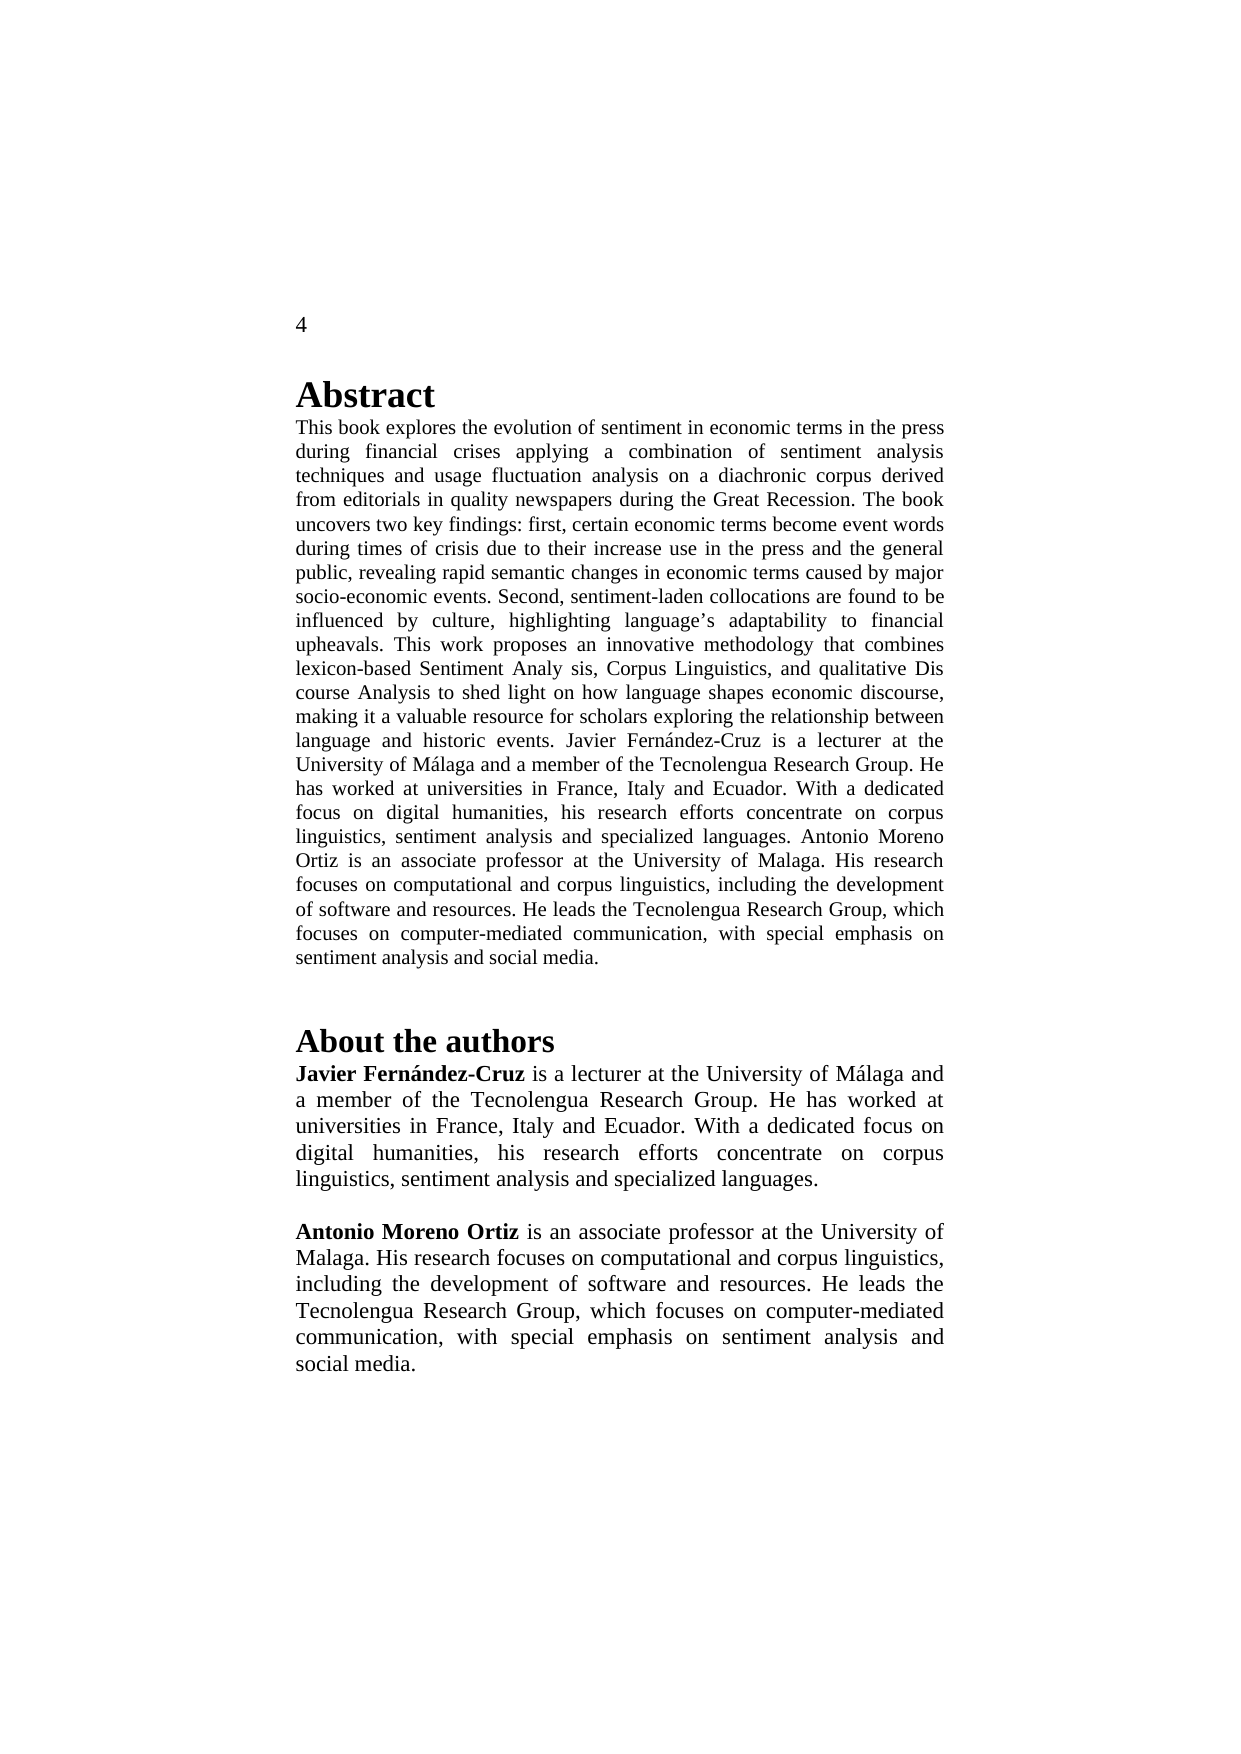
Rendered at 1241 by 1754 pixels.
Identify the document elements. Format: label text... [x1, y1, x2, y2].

text About the authors [295, 1021, 945, 1060]
subtitle This book explores the evolution of sentiment in economic terms in the press during financial crises applying a combination of sentiment analysis techniques and usage fluctuation analysis on a diachronic corpus derived from editorials in quality newspapers during the Great Recession. The book uncovers two key findings: first, certain economic terms become event words during times of crisis due to their increase use in the press and the general public, revealing rapid semantic changes in economic terms caused by major socio-economic events. Second, sentiment-laden collocations are found to be influenced by culture, highlighting language’s adaptability to financial upheavals. This work proposes an innovative methodology that combines lexicon-based Sentiment Analy sis, Corpus Linguistics, and qualitative Dis course Analysis to shed light on how language shapes economic discourse, making it a valuable resource for scholars exploring the relationship between language and historic events. Javier Fernández-Cruz is a lecturer at the University of Málaga and a member of the Tecnolengua Research Group. He has worked at universities in France, Italy and Ecuador. With a dedicated focus on digital humanities, his research efforts concentrate on corpus linguistics, sentiment analysis and specialized languages. Antonio Moreno Ortiz is an associate professor at the University of Malaga. His research focuses on computational and corpus linguistics, including the development of software and resources. He leads the Tecnolengua Research Group, which focuses on computer-mediated communication, with special emphasis on sentiment analysis and social media. [295, 415, 945, 969]
text Javier Fernández-Cruz is a lecturer at the University of Málaga and a member of the Tecnolengua Research Group. He has worked at universities in France, Italy and Ecuador. With a dedicated focus on digital humanities, his research efforts concentrate on corpus linguistics, sentiment analysis and specialized languages. [295, 1060, 945, 1191]
text Antonio Moreno Ortiz is an associate professor at the University of Malaga. His research focuses on computational and corpus linguistics, including the development of software and resources. He leads the Tecnolengua Research Group, which focuses on computer-mediated communication, with special emphasis on sentiment analysis and social media. [295, 1218, 945, 1376]
subtitle Abstract [295, 372, 945, 415]
